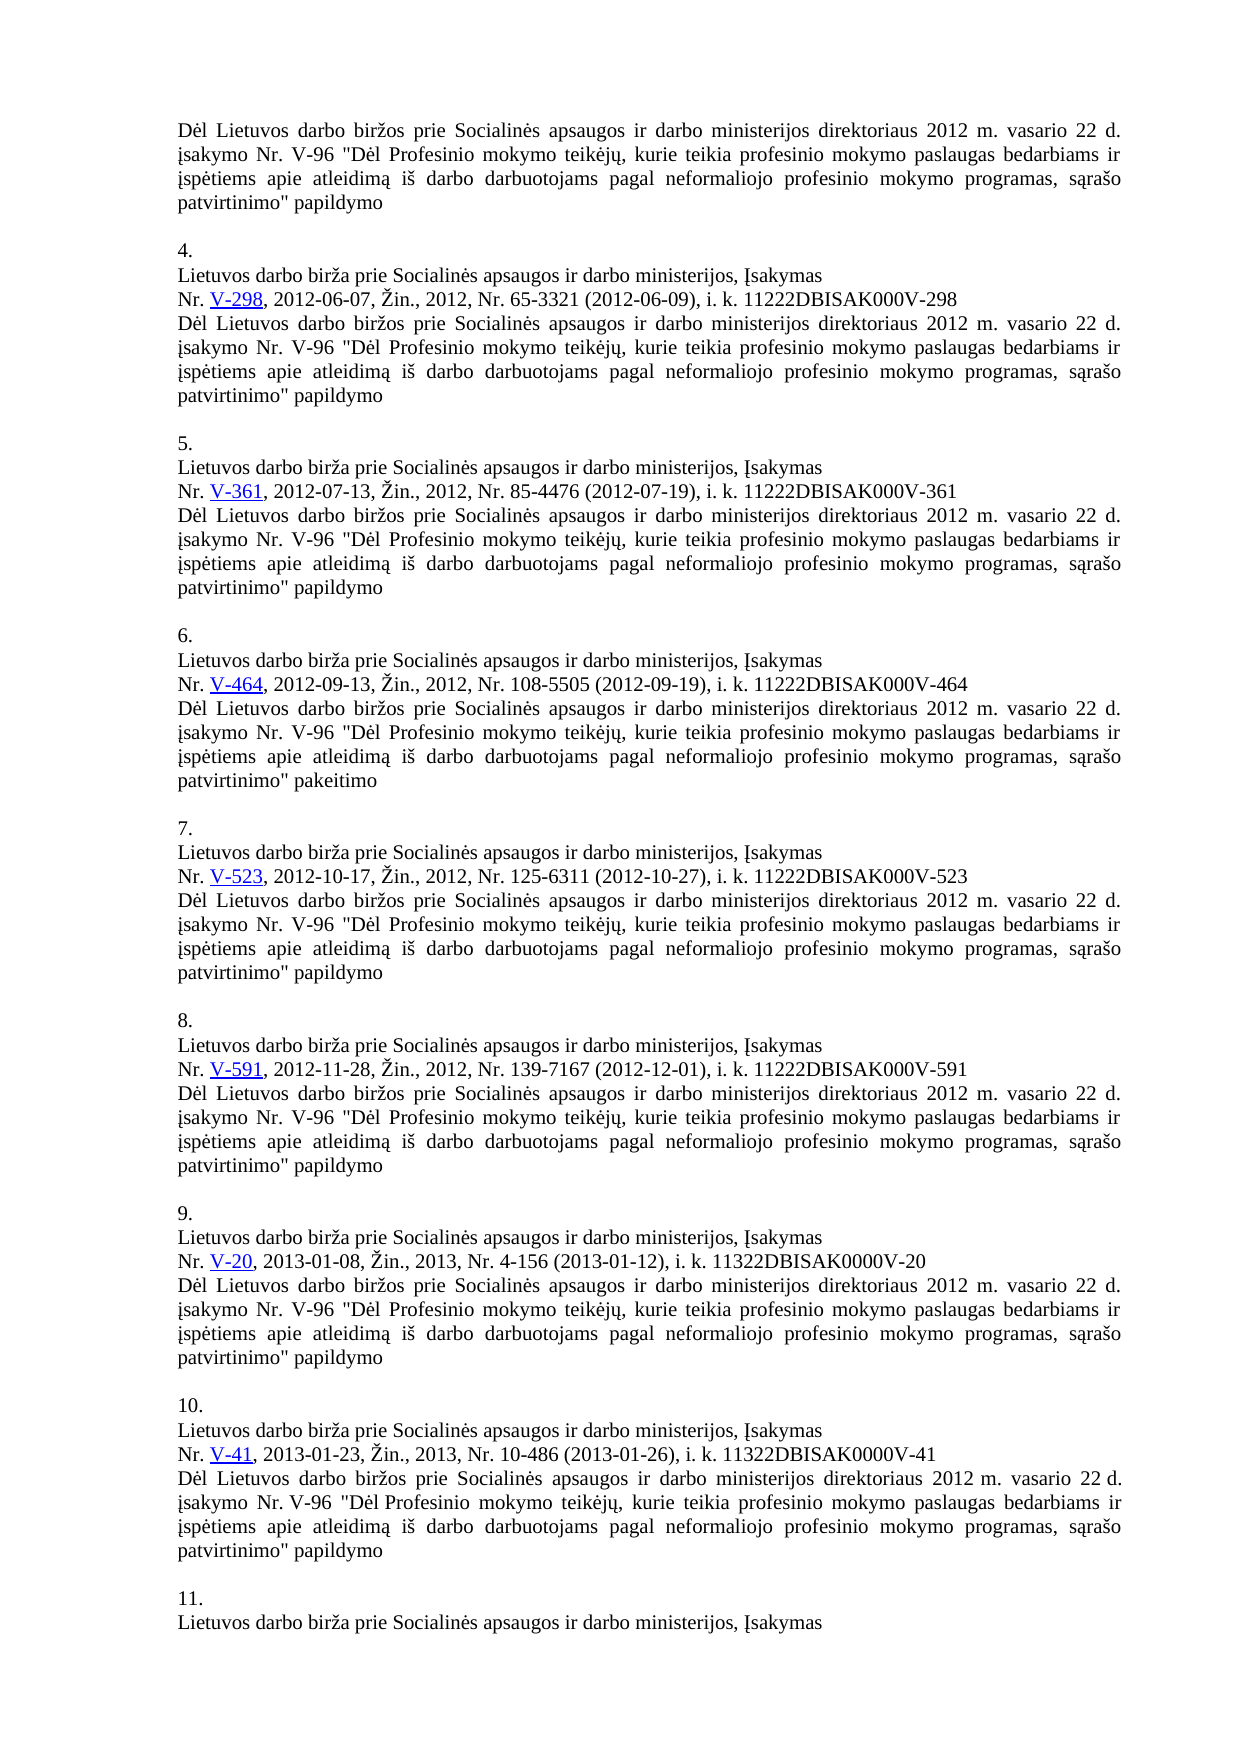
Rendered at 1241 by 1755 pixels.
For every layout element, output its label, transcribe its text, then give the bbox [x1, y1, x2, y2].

text Lietuvos darbo birža prie Socialinės apsaugos ir darbo ministerijos, Įsakymas [177, 262, 1122, 287]
text Lietuvos darbo birža prie Socialinės apsaugos ir darbo ministerijos, Įsakymas [177, 1610, 1122, 1634]
text Dėl Lietuvos darbo biržos prie Socialinės apsaugos ir darbo ministerijos direktoriaus 2012 m. vasario 22 d. įsakymo Nr. V-96 "Dėl Profesinio mokymo teikėjų, kurie teikia profesinio mokymo paslaugas bedarbiams ir įspėtiems apie atleidimą iš darbo darbuotojams pagal neformaliojo profesinio mokymo programas, sąrašo patvirtinimo" papildymo [177, 503, 1122, 599]
text Nr. V-591, 2012-11-28, Žin., 2012, Nr. 139-7167 (2012-12-01), i. k. 11222DBISAK000V-591 [177, 1057, 1122, 1081]
text Dėl Lietuvos darbo biržos prie Socialinės apsaugos ir darbo ministerijos direktoriaus 2012 m. vasario 22 d. įsakymo Nr. V-96 "Dėl Profesinio mokymo teikėjų, kurie teikia profesinio mokymo paslaugas bedarbiams ir įspėtiems apie atleidimą iš darbo darbuotojams pagal neformaliojo profesinio mokymo programas, sąrašo patvirtinimo" papildymo [177, 1466, 1122, 1562]
text 7. [177, 816, 1122, 840]
text Dėl Lietuvos darbo biržos prie Socialinės apsaugos ir darbo ministerijos direktoriaus 2012 m. vasario 22 d. įsakymo Nr. V-96 "Dėl Profesinio mokymo teikėjų, kurie teikia profesinio mokymo paslaugas bedarbiams ir įspėtiems apie atleidimą iš darbo darbuotojams pagal neformaliojo profesinio mokymo programas, sąrašo patvirtinimo" pakeitimo [177, 696, 1122, 792]
text 11. [177, 1586, 1122, 1610]
text 4. [177, 238, 1122, 262]
text 10. [177, 1393, 1122, 1417]
text Nr. V-523, 2012-10-17, Žin., 2012, Nr. 125-6311 (2012-10-27), i. k. 11222DBISAK000V-523 [177, 864, 1122, 888]
text 5. [177, 431, 1122, 455]
text Nr. V-361, 2012-07-13, Žin., 2012, Nr. 85-4476 (2012-07-19), i. k. 11222DBISAK000V-361 [177, 479, 1122, 503]
text Dėl Lietuvos darbo biržos prie Socialinės apsaugos ir darbo ministerijos direktoriaus 2012 m. vasario 22 d. įsakymo Nr. V-96 "Dėl Profesinio mokymo teikėjų, kurie teikia profesinio mokymo paslaugas bedarbiams ir įspėtiems apie atleidimą iš darbo darbuotojams pagal neformaliojo profesinio mokymo programas, sąrašo patvirtinimo" papildymo [177, 1081, 1122, 1177]
text Lietuvos darbo birža prie Socialinės apsaugos ir darbo ministerijos, Įsakymas [177, 647, 1122, 672]
text 8. [177, 1008, 1122, 1032]
text Dėl Lietuvos darbo biržos prie Socialinės apsaugos ir darbo ministerijos direktoriaus 2012 m. vasario 22 d. įsakymo Nr. V-96 "Dėl Profesinio mokymo teikėjų, kurie teikia profesinio mokymo paslaugas bedarbiams ir įspėtiems apie atleidimą iš darbo darbuotojams pagal neformaliojo profesinio mokymo programas, sąrašo patvirtinimo" papildymo [177, 1273, 1122, 1369]
text 9. [177, 1201, 1122, 1225]
text Lietuvos darbo birža prie Socialinės apsaugos ir darbo ministerijos, Įsakymas [177, 455, 1122, 479]
text Lietuvos darbo birža prie Socialinės apsaugos ir darbo ministerijos, Įsakymas [177, 1032, 1122, 1057]
text Nr. V-41, 2013-01-23, Žin., 2013, Nr. 10-486 (2013-01-26), i. k. 11322DBISAK0000V-41 [177, 1442, 1122, 1466]
text Nr. V-20, 2013-01-08, Žin., 2013, Nr. 4-156 (2013-01-12), i. k. 11322DBISAK0000V-20 [177, 1249, 1122, 1273]
text Dėl Lietuvos darbo biržos prie Socialinės apsaugos ir darbo ministerijos direktoriaus 2012 m. vasario 22 d. įsakymo Nr. V-96 "Dėl Profesinio mokymo teikėjų, kurie teikia profesinio mokymo paslaugas bedarbiams ir įspėtiems apie atleidimą iš darbo darbuotojams pagal neformaliojo profesinio mokymo programas, sąrašo patvirtinimo" papildymo [177, 118, 1122, 214]
text Nr. V-298, 2012-06-07, Žin., 2012, Nr. 65-3321 (2012-06-09), i. k. 11222DBISAK000V-298 [177, 287, 1122, 311]
text Lietuvos darbo birža prie Socialinės apsaugos ir darbo ministerijos, Įsakymas [177, 1417, 1122, 1442]
text Nr. V-464, 2012-09-13, Žin., 2012, Nr. 108-5505 (2012-09-19), i. k. 11222DBISAK000V-464 [177, 672, 1122, 696]
text Lietuvos darbo birža prie Socialinės apsaugos ir darbo ministerijos, Įsakymas [177, 1225, 1122, 1249]
text 6. [177, 623, 1122, 647]
text Dėl Lietuvos darbo biržos prie Socialinės apsaugos ir darbo ministerijos direktoriaus 2012 m. vasario 22 d. įsakymo Nr. V-96 "Dėl Profesinio mokymo teikėjų, kurie teikia profesinio mokymo paslaugas bedarbiams ir įspėtiems apie atleidimą iš darbo darbuotojams pagal neformaliojo profesinio mokymo programas, sąrašo patvirtinimo" papildymo [177, 888, 1122, 984]
text Dėl Lietuvos darbo biržos prie Socialinės apsaugos ir darbo ministerijos direktoriaus 2012 m. vasario 22 d. įsakymo Nr. V-96 "Dėl Profesinio mokymo teikėjų, kurie teikia profesinio mokymo paslaugas bedarbiams ir įspėtiems apie atleidimą iš darbo darbuotojams pagal neformaliojo profesinio mokymo programas, sąrašo patvirtinimo" papildymo [177, 311, 1122, 407]
text Lietuvos darbo birža prie Socialinės apsaugos ir darbo ministerijos, Įsakymas [177, 840, 1122, 864]
